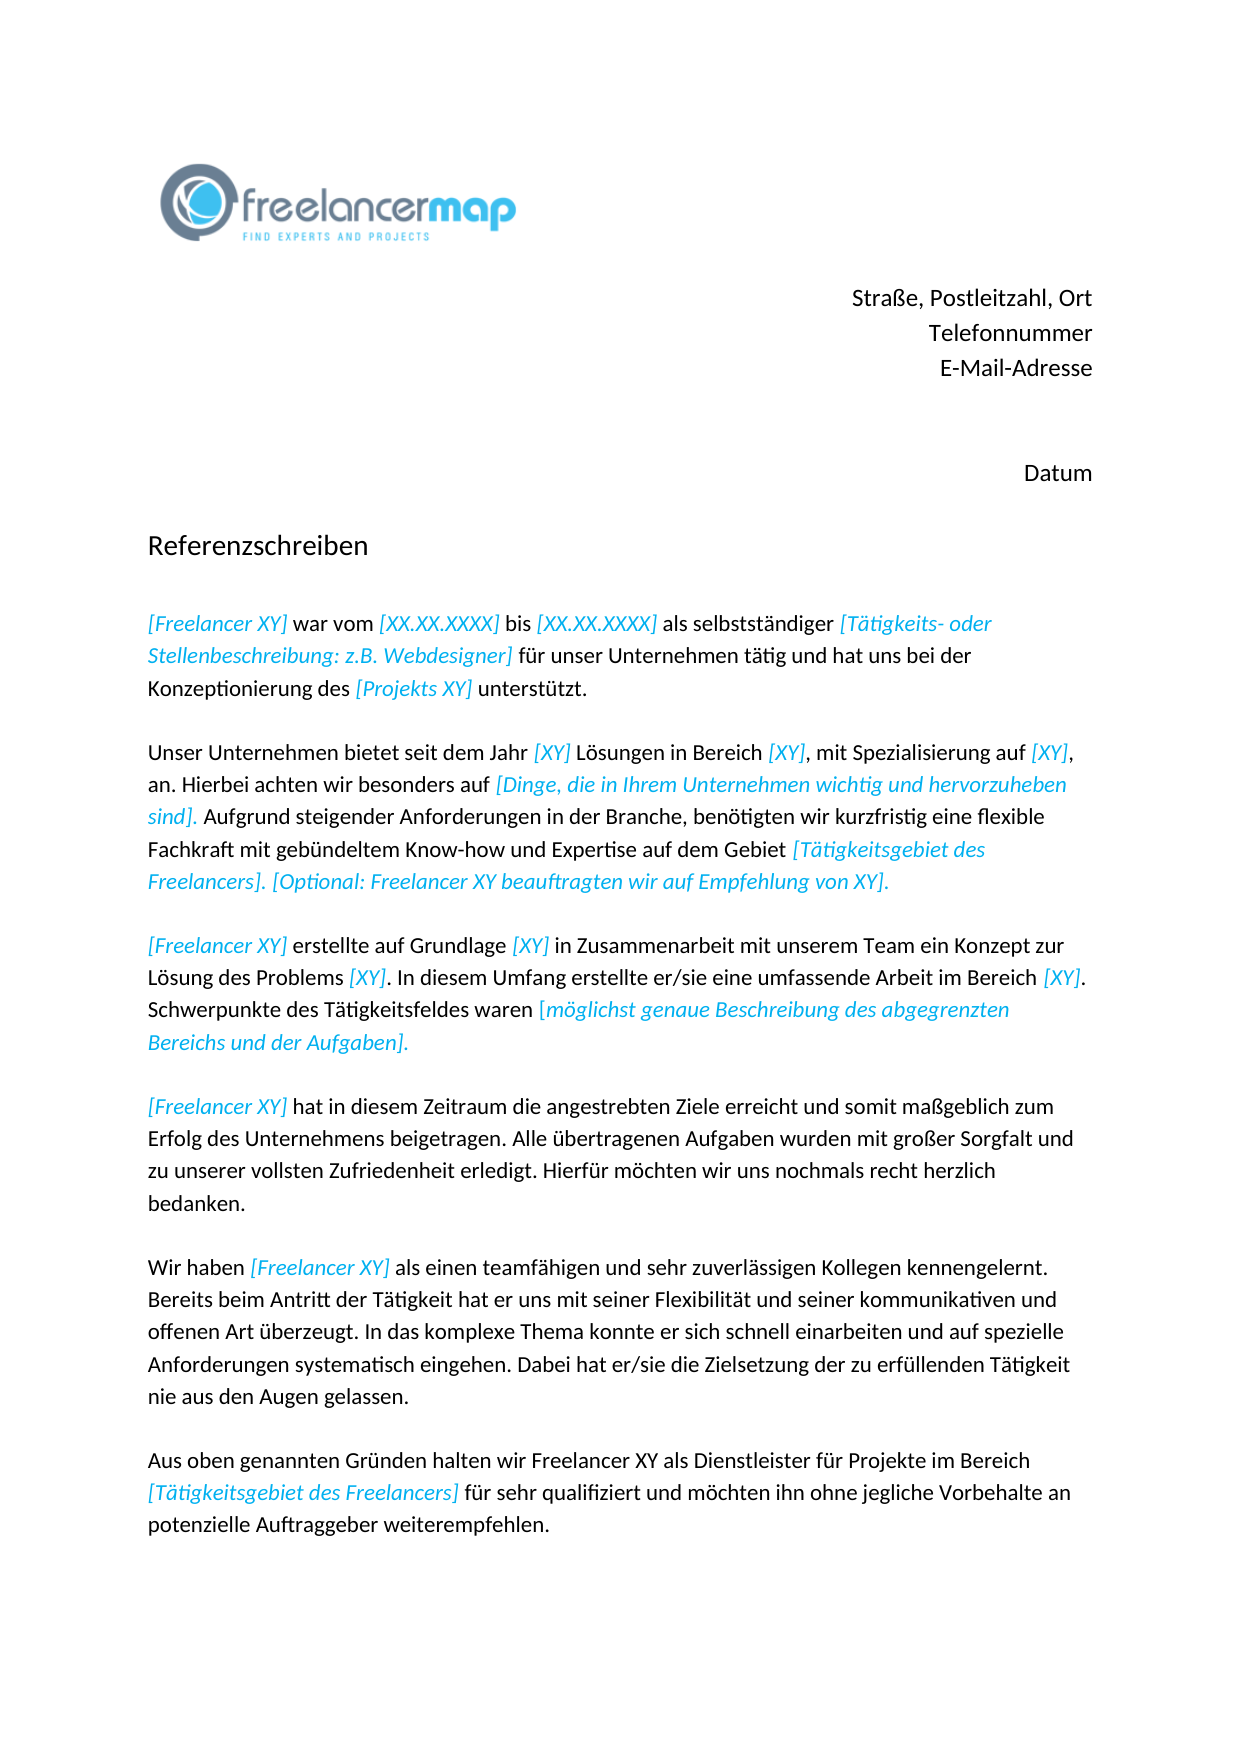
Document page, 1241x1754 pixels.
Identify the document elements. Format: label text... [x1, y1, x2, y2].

text [Freelancer XY] erstellte auf Grundlage [XY] in Zusammenarbeit mit unserem Team ein Konzept zur Lösung des Problems [XY]. In diesem Umfang erstellte er/sie eine umfassende Arbeit im Bereich [XY]. Schwerpunkte des Tätigkeitsfeldes waren [möglichst genaue Beschreibung des abgegrenzten Bereichs und der Aufgaben]. [148, 931, 1093, 1056]
text Unser Unternehmen bietet seit dem Jahr [XY] Lösungen in Bereich [XY], mit Spezialisierung auf [XY], an. Hierbei achten wir besonders auf [Dinge, die in Ihrem Unternehmen wichtig und hervorzuheben sind]. Aufgrund steigender Anforderungen in der Branche, benötigten wir kurzfristig eine flexible Fachkraft mit gebündeltem Know-how und Expertise auf dem Gebiet [Tätigkeitsgebiet des Freelancers]. [Optional: Freelancer XY beauftragten wir auf Empfehlung von XY]. [148, 738, 1093, 895]
text [Freelancer XY] hat in diesem Zeitraum die angestrebten Ziele erreicht und somit maßgeblich zum Erfolg des Unternehmens beigetragen. Alle übertragenen Aufgaben wurden mit großer Sorgfalt und zu unserer vollsten Zufriedenheit erledigt. Hierfür möchten wir uns nochmals recht herzlich bedanken. [148, 1092, 1093, 1217]
text [Freelancer XY] war vom [XX.XX.XXXX] bis [XX.XX.XXXX] als selbstständiger [Tätigkeits- oder Stellenbeschreibung: z.B. Webdesigner] für unser Unternehmen tätig und hat uns bei der Konzeptionierung des [Projekts XY] unterstützt. [148, 609, 1093, 702]
text E-Mail-Adresse [148, 352, 1093, 383]
text Wir haben [Freelancer XY] als einen teamfähigen und sehr zuverlässigen Kollegen kennengelernt. Bereits beim Antritt der Tätigkeit hat er uns mit seiner Flexibilität und seiner kommunikativen und offenen Art überzeugt. In das komplexe Thema konnte er sich schnell einarbeiten und auf spezielle Anforderungen systematisch eingehen. Dabei hat er/sie die Zielsetzung der zu erfüllenden Tätigkeit nie aus den Augen gelassen. [148, 1253, 1093, 1410]
text Telefonnummer [148, 317, 1093, 348]
text Aus oben genannten Gründen halten wir Freelancer XY als Dienstleister für Projekte im Bereich [Tätigkeitsgebiet des Freelancers] für sehr qualifiziert und möchten ihn ohne jegliche Vorbehalte an potenzielle Auftraggeber weiterempfehlen. [148, 1446, 1093, 1539]
text Straße, Postleitzahl, Ort [148, 282, 1093, 313]
text Referenzschreiben [148, 527, 1093, 563]
text Datum [148, 457, 1093, 488]
